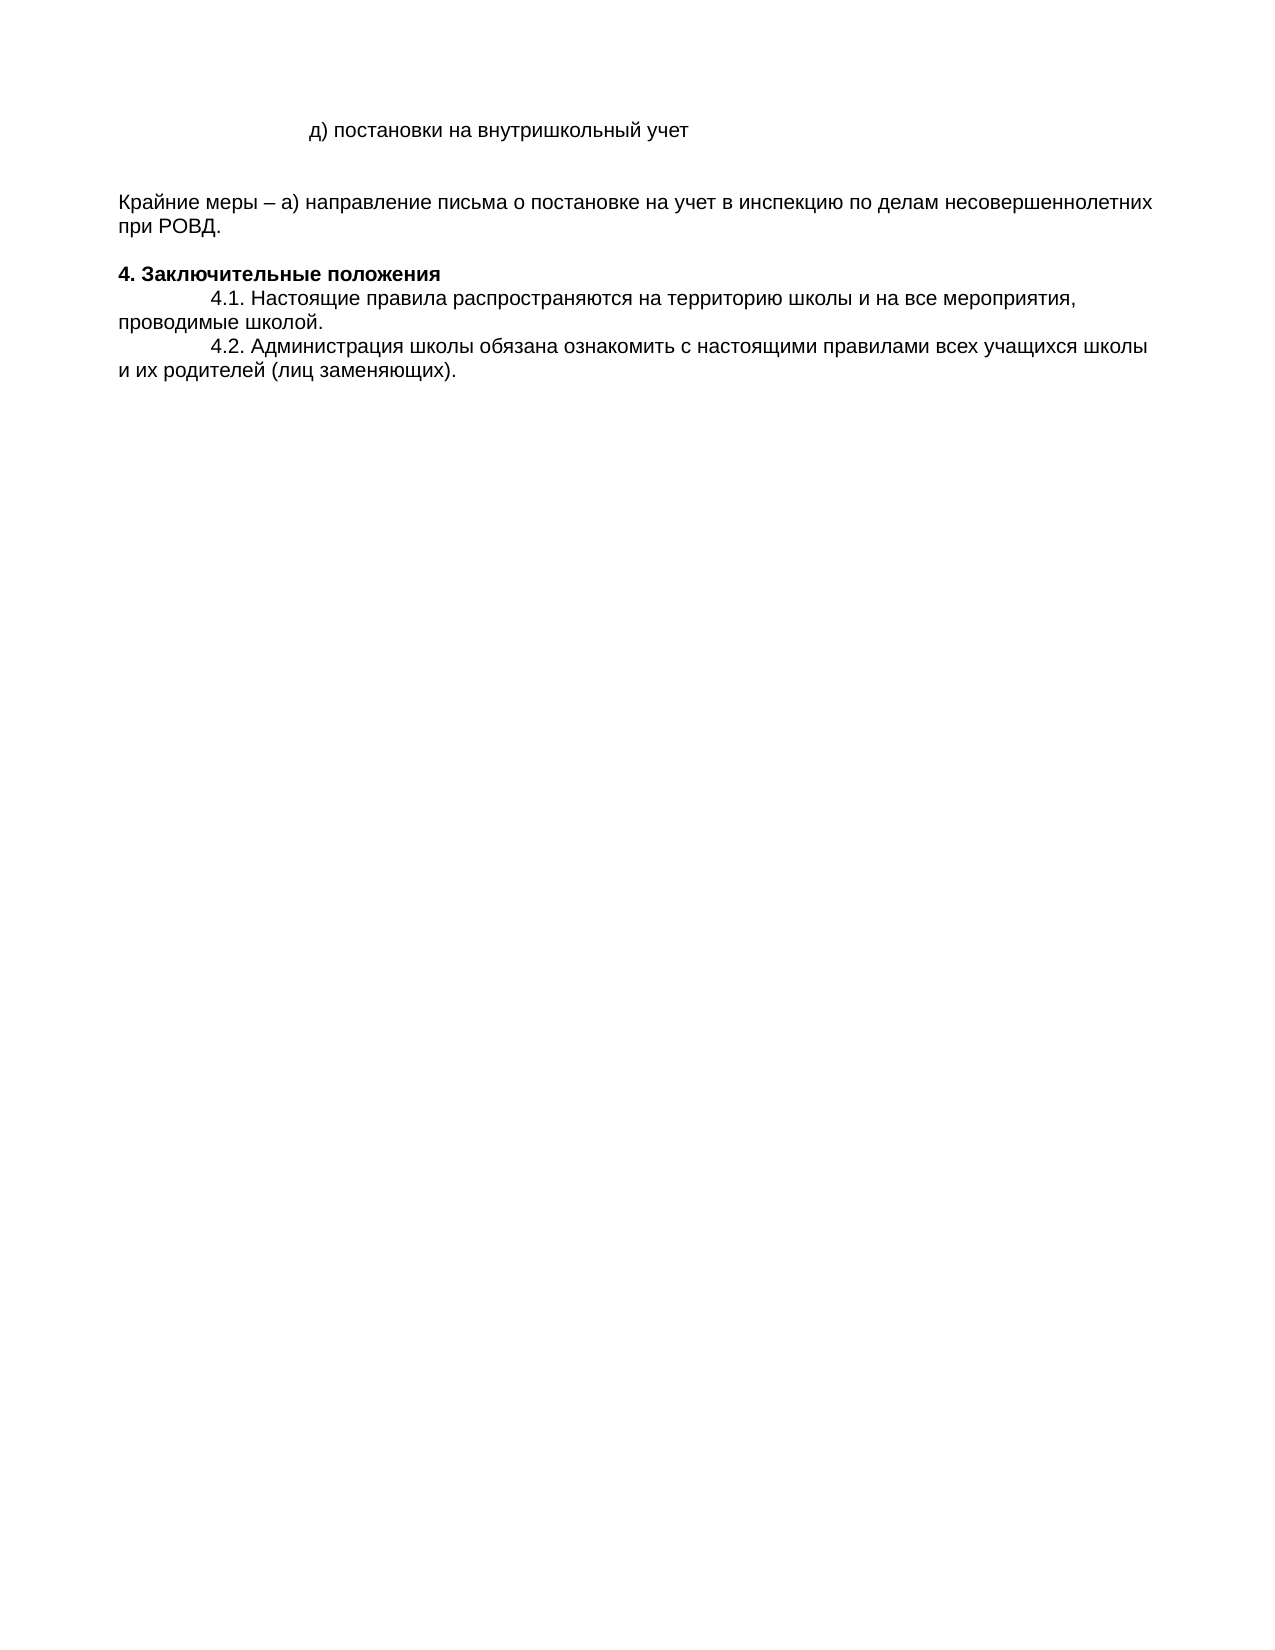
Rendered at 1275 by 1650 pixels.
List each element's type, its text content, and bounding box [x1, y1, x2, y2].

text 4.1. Настоящие правила распространяются на территорию школы и на все мероприятия, проводимые школой. [118, 286, 1157, 334]
text д) постановки на внутришкольный учет [118, 118, 1157, 142]
text Крайние меры – а) направление письма о постановке на учет в инспекцию по делам несовершеннолетних при РОВД. [118, 190, 1157, 238]
text 4. Заключительные положения [118, 262, 1157, 286]
text 4.2. Администрация школы обязана ознакомить с настоящими правилами всех учащихся школы и их родителей (лиц заменяющих). [118, 334, 1157, 382]
